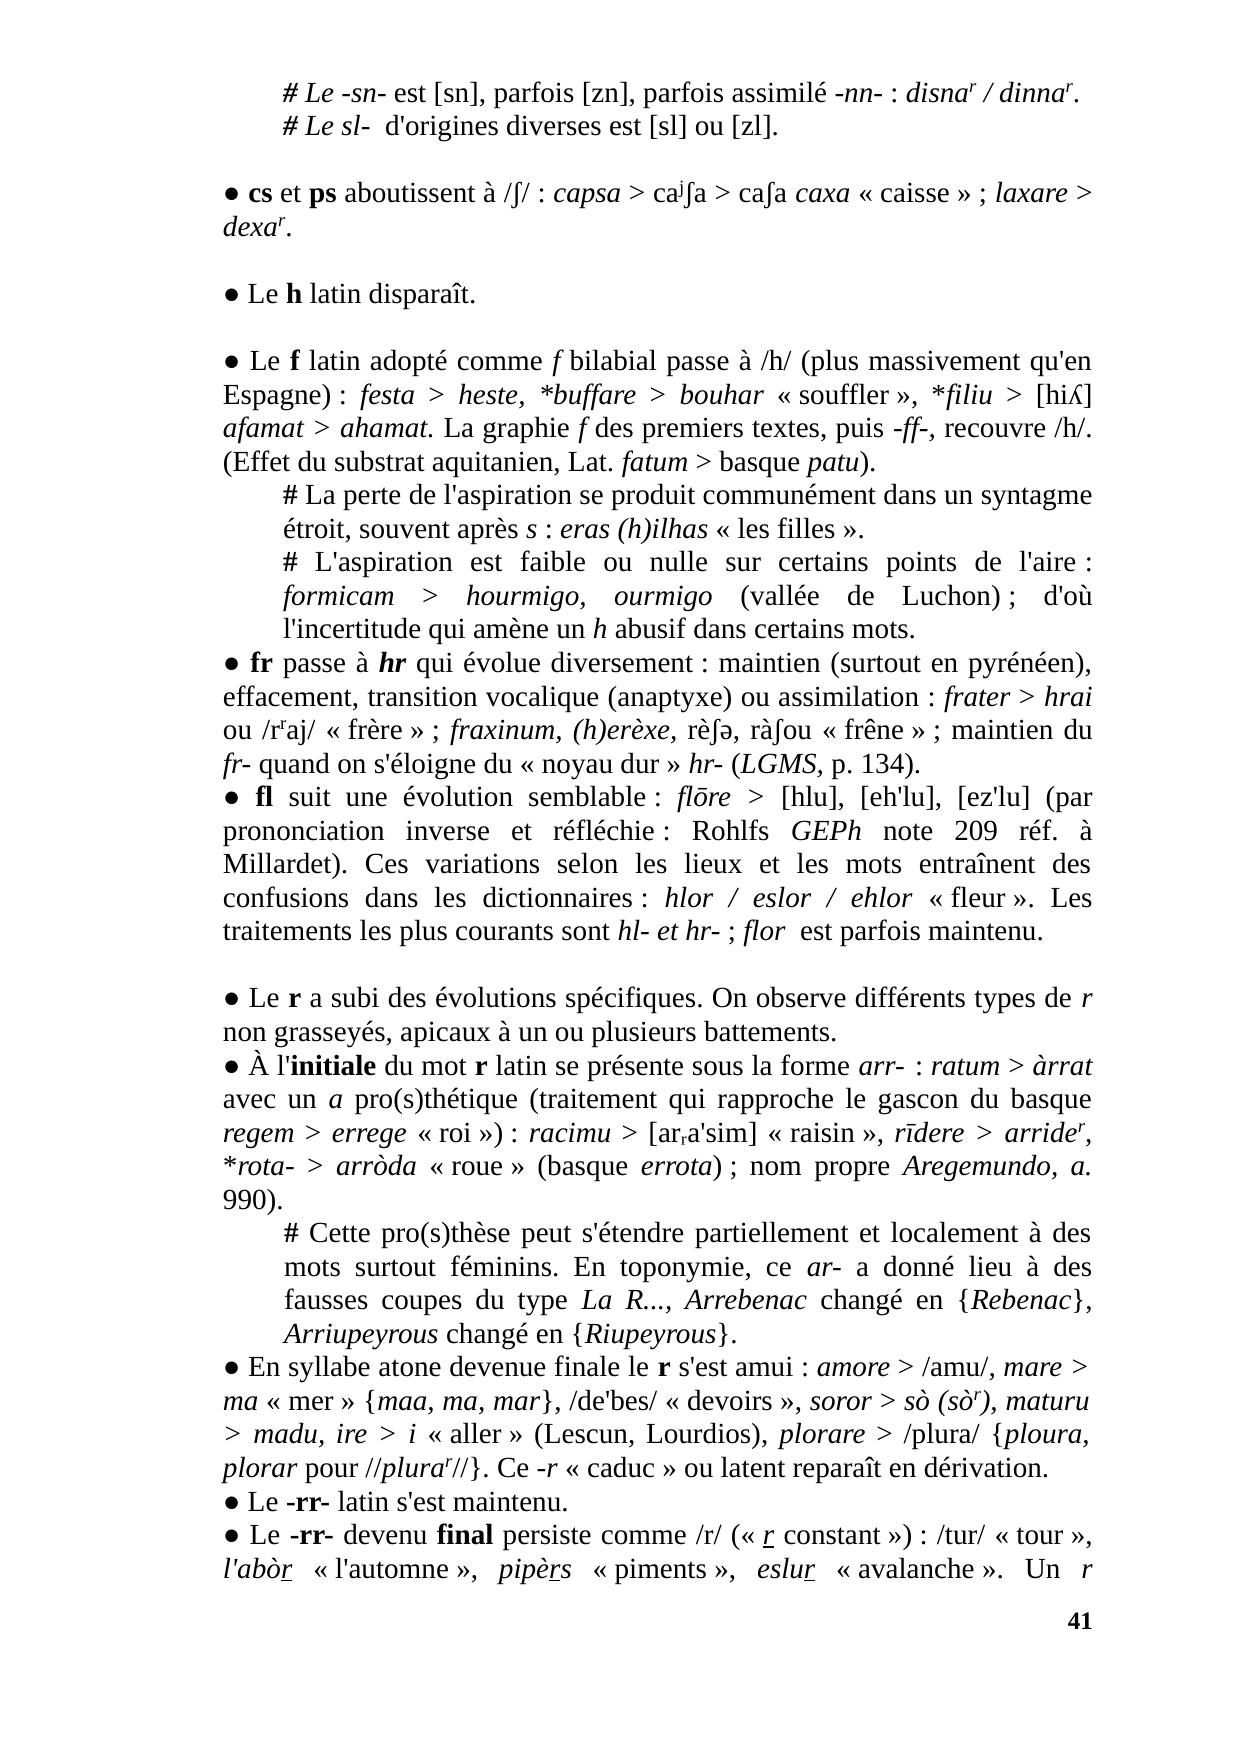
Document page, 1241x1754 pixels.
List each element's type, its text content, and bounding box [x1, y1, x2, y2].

text ● Le h latin disparaît. [223, 276, 1093, 310]
text ● En syllabe atone devenue finale le r s'est amui : amore > /amu/, mare > ma « mer » {maa, ma, mar}, /de'bes/ « devoirs », soror > sò (sòr), maturu > madu, ire > i « aller » (Lescun, Lourdios), plorare > /plura/ {ploura, plorar pour //plurar//}. Ce -r « caduc » ou latent reparaît en dérivation. [223, 1349, 1093, 1484]
text ● À l'initiale du mot r latin se présente sous la forme arr- : ratum > àrrat avec un a pro(s)thétique (traitement qui rapproche le gascon du basque regem > errege « roi ») : racimu > [arᵣa'sim] « raisin », rīdere > arrider, *rota- > arròda « roue » (basque errota) ; nom propre Aregemundo, a. 990). [223, 1048, 1093, 1215]
text ● Le r a subi des évolutions spécifiques. On observe différents types de r non grasseyés, apicaux à un ou plusieurs battements. [223, 981, 1093, 1048]
text # Le sl- d'origines diverses est [sl] ou [zl]. [283, 108, 1093, 142]
text # L'aspiration est faible ou nulle sur certains points de l'aire : formicam > hourmigo, ourmigo (vallée de Luchon) ; d'où l'incertitude qui amène un h abusif dans certains mots. [283, 544, 1093, 645]
text # Cette pro(s)thèse peut s'étendre partiellement et localement à des mots surtout féminins. En toponymie, ce ar- a donné lieu à des fausses coupes du type La R..., Arrebenac changé en {Rebenac}, Arriupeyrous changé en {Riupeyrous}. [284, 1215, 1093, 1349]
text ● Le f latin adopté comme f bilabial passe à /h/ (plus massivement qu'en Espagne) : festa > heste, *buffare > bouhar « souffler », *filiu > [hiʎ] afamat > ahamat. La graphie f des premiers textes, puis -ff-, recouvre /h/. (Effet du substrat aquitanien, Lat. fatum > basque patu). [223, 343, 1093, 477]
text # La perte de l'aspiration se produit communément dans un syntagme étroit, souvent après s : eras (h)ilhas « les filles ». [283, 477, 1093, 544]
text ● fl suit une évolution semblable : flōre > [hlu], [eh'lu], [ez'lu] (par prononciation inverse et réfléchie : Rohlfs GEPh note 209 réf. à Millardet). Ces variations selon les lieux et les mots entraînent des confusions dans les dictionnaires : hlor / eslor / ehlor « fleur ». Les traitements les plus courants sont hl- et hr- ; flor est parfois maintenu. [223, 779, 1093, 947]
text ● Le -rr- devenu final persiste comme /r/ (« r constant ») : /tur/ « tour », l'abòr « l'automne », pipèrs « piments », eslur « avalanche ». Un r [223, 1517, 1093, 1584]
text # Le -sn- est [sn], parfois [zn], parfois assimilé -nn- : disnar / dinnar. [283, 75, 1093, 108]
text ● fr passe à hr qui évolue diversement : maintien (surtout en pyrénéen), effacement, transition vocalique (anaptyxe) ou assimilation : frater > hrai ou /rraj/ « frère » ; fraxinum, (h)erèxe, rèʃə, ràʃou « frêne » ; maintien du fr- quand on s'éloigne du « noyau dur » hr- (LGMS, p. 134). [223, 645, 1093, 779]
text ● Le -rr- latin s'est maintenu. [223, 1484, 1093, 1517]
text ● cs et ps aboutissent à /ʃ/ : capsa > cajʃa > caʃa caxa « caisse » ; laxare > dexar. [223, 176, 1093, 243]
